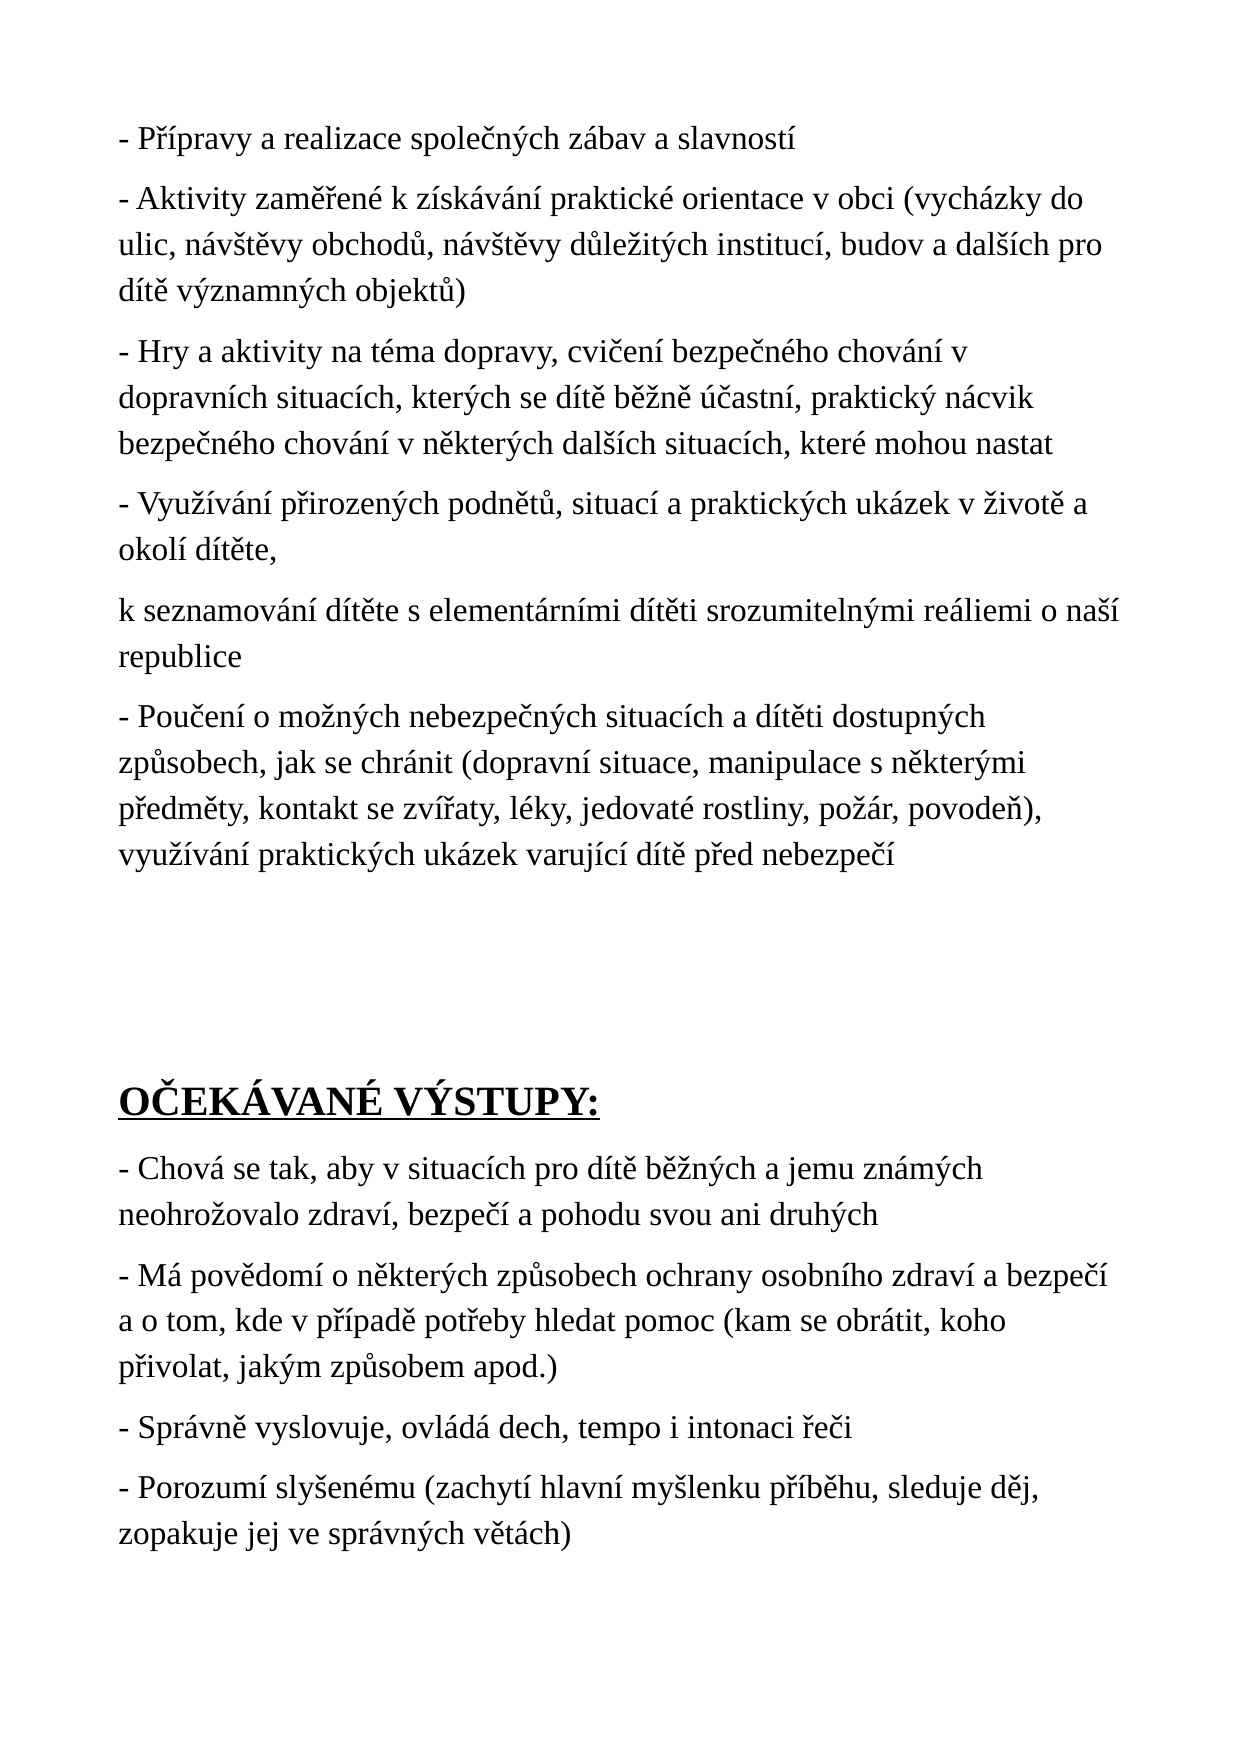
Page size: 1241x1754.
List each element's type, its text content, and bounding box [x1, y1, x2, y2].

text - Hry a aktivity na téma dopravy, cvičení bezpečného chování v dopravních situacích, kterých se dítě běžně účastní, praktický nácvik bezpečného chování v některých dalších situacích, které mohou nastat [118, 331, 1122, 461]
text - Porozumí slyšenému (zachytí hlavní myšlenku příběhu, sleduje děj, zopakuje jej ve správných větách) [118, 1468, 1122, 1552]
text - Aktivity zaměřené k získávání praktické orientace v obci (vycházky do ulic, návštěvy obchodů, návštěvy důležitých institucí, budov a dalších pro dítě významných objektů) [118, 179, 1122, 309]
text - Chová se tak, aby v situacích pro dítě běžných a jemu známých neohrožovalo zdraví, bezpečí a pohodu svou ani druhých [118, 1148, 1122, 1233]
text - Správně vyslovuje, ovládá dech, tempo i intonaci řeči [118, 1407, 1122, 1446]
text k seznamování dítěte s elementárními dítěti srozumitelnými reáliemi o naší republice [118, 590, 1122, 674]
text - Poučení o možných nebezpečných situacích a dítěti dostupných způsobech, jak se chránit (dopravní situace, manipulace s některými předměty, kontakt se zvířaty, léky, jedovaté rostliny, požár, povodeň), využívání praktických ukázek varující dítě před nebezpečí [118, 696, 1122, 872]
text OČEKÁVANÉ VÝSTUPY: [118, 1076, 1122, 1124]
text - Přípravy a realizace společných zábav a slavností [118, 118, 1122, 156]
text - Využívání přirozených podnětů, situací a praktických ukázek v životě a okolí dítěte, [118, 483, 1122, 568]
text - Má povědomí o některých způsobech ochrany osobního zdraví a bezpečí a o tom, kde v případě potřeby hledat pomoc (kam se obrátit, koho přivolat, jakým způsobem apod.) [118, 1255, 1122, 1385]
